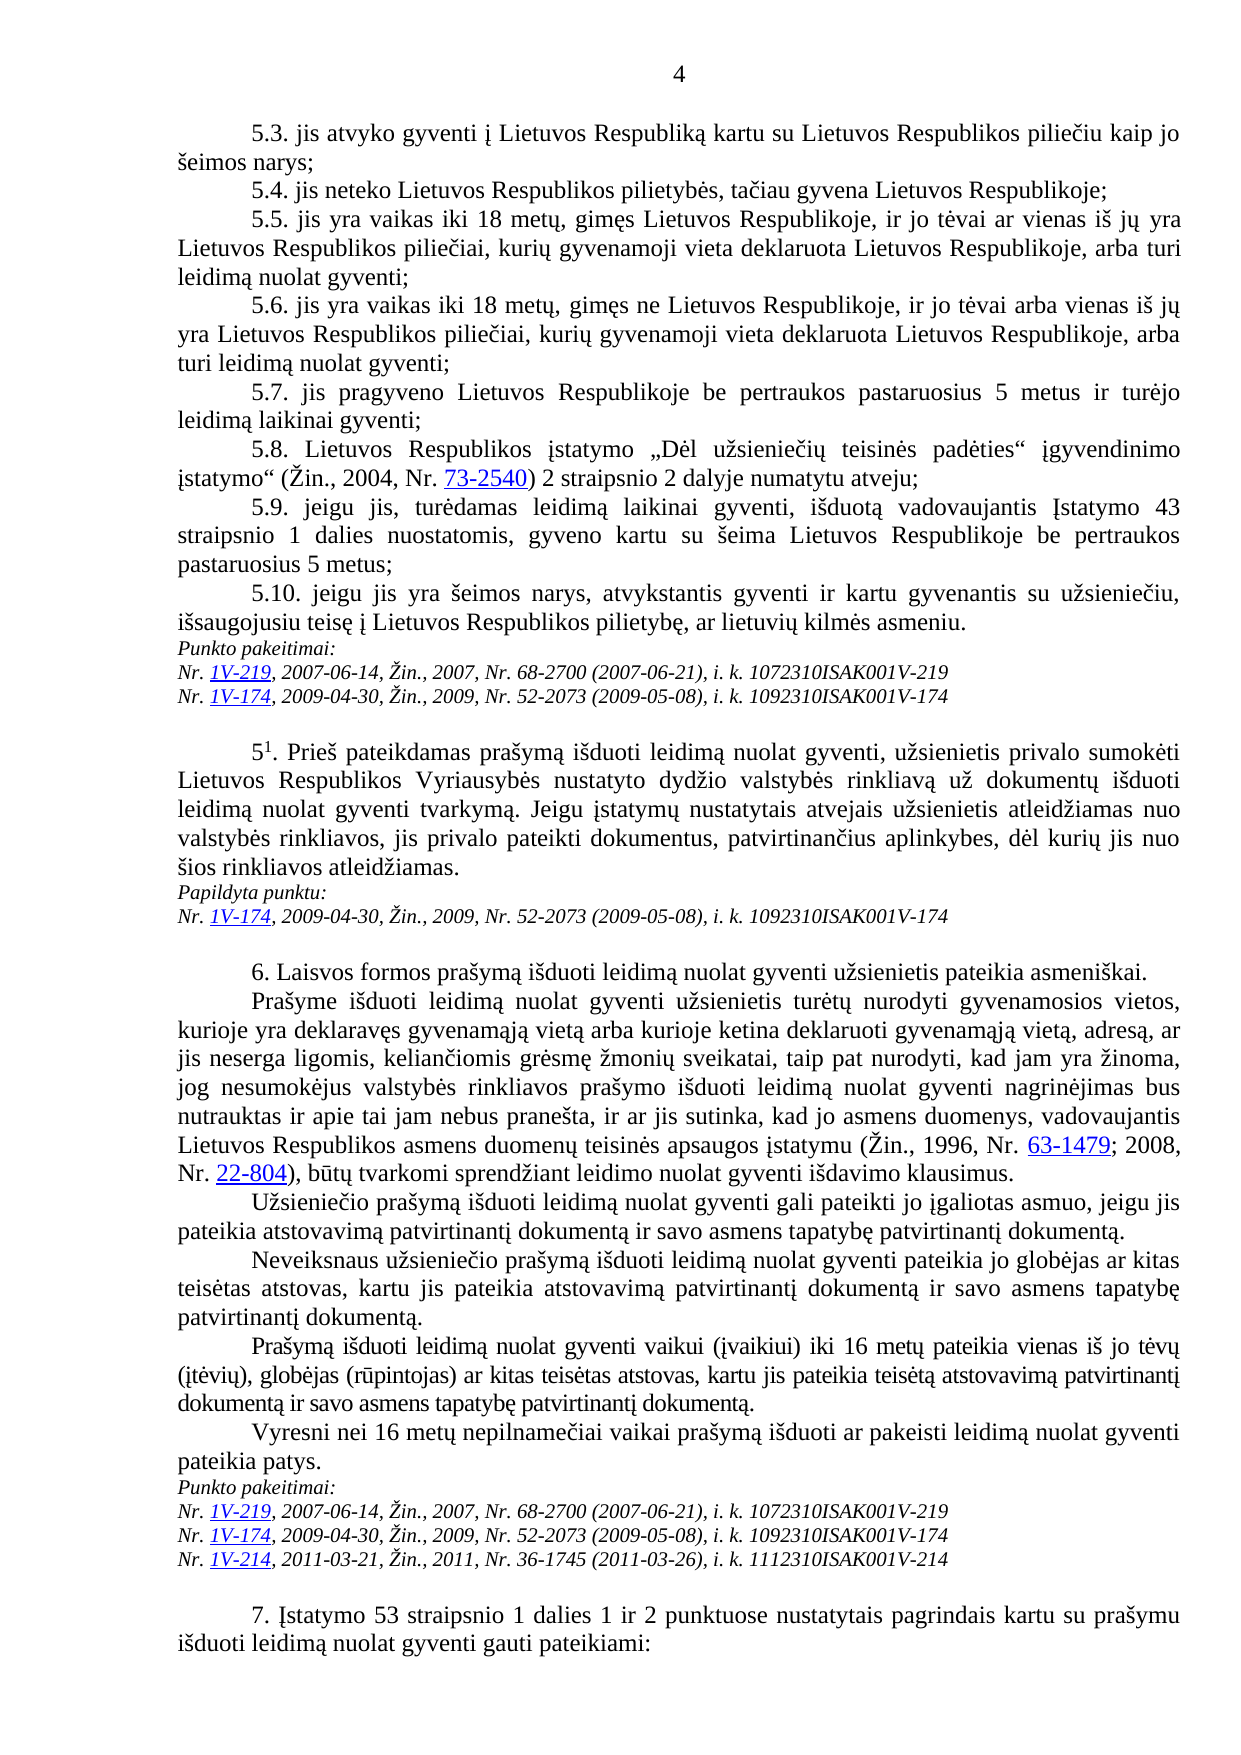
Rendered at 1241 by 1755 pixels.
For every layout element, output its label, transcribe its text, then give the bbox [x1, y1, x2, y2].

text 5.6. jis yra vaikas iki 18 metų, gimęs ne Lietuvos Respublikoje, ir jo tėvai arba vienas iš jų yra Lietuvos Respublikos piliečiai, kurių gyvenamoji vieta deklaruota Lietuvos Respublikoje, arba turi leidimą nuolat gyventi; [177, 291, 1181, 377]
text 7. Įstatymo 53 straipsnio 1 dalies 1 ir 2 punktuose nustatytais pagrindais kartu su prašymu išduoti leidimą nuolat gyventi gauti pateikiami: [177, 1600, 1181, 1657]
text 51. Prieš pateikdamas prašymą išduoti leidimą nuolat gyventi, užsienietis privalo sumokėti Lietuvos Respublikos Vyriausybės nustatyto dydžio valstybės rinkliavą už dokumentų išduoti leidimą nuolat gyventi tvarkymą. Jeigu įstatymų nustatytais atvejais užsienietis atleidžiamas nuo valstybės rinkliavos, jis privalo pateikti dokumentus, patvirtinančius aplinkybes, dėl kurių jis nuo šios rinkliavos atleidžiamas. [177, 737, 1181, 880]
text Papildyta punktu: [177, 880, 1181, 904]
text Prašyme išduoti leidimą nuolat gyventi užsienietis turėtų nurodyti gyvenamosios vietos, kurioje yra deklaravęs gyvenamąją vietą arba kurioje ketina deklaruoti gyvenamąją vietą, adresą, ar jis neserga ligomis, keliančiomis grėsmę žmonių sveikatai, taip pat nurodyti, kad jam yra žinoma, jog nesumokėjus valstybės rinkliavos prašymo išduoti leidimą nuolat gyventi nagrinėjimas bus nutrauktas ir apie tai jam nebus pranešta, ir ar jis sutinka, kad jo asmens duomenys, vadovaujantis Lietuvos Respublikos asmens duomenų teisinės apsaugos įstatymu (Žin., 1996, Nr. 63-1479; 2008, Nr. 22-804), būtų tvarkomi sprendžiant leidimo nuolat gyventi išdavimo klausimus. [177, 986, 1181, 1187]
text Nr. 1V-174, 2009-04-30, Žin., 2009, Nr. 52-2073 (2009-05-08), i. k. 1092310ISAK001V-174 [177, 684, 1181, 708]
text 5.3. jis atvyko gyventi į Lietuvos Respubliką kartu su Lietuvos Respublikos piliečiu kaip jo šeimos narys; [177, 118, 1181, 176]
text Nr. 1V-219, 2007-06-14, Žin., 2007, Nr. 68-2700 (2007-06-21), i. k. 1072310ISAK001V-219 [177, 660, 1181, 684]
text 5.9. jeigu jis, turėdamas leidimą laikinai gyventi, išduotą vadovaujantis Įstatymo 43 straipsnio 1 dalies nuostatomis, gyveno kartu su šeima Lietuvos Respublikoje be pertraukos pastaruosius 5 metus; [177, 492, 1181, 578]
text Nr. 1V-214, 2011-03-21, Žin., 2011, Nr. 36-1745 (2011-03-26), i. k. 1112310ISAK001V-214 [177, 1547, 1181, 1571]
text Nr. 1V-219, 2007-06-14, Žin., 2007, Nr. 68-2700 (2007-06-21), i. k. 1072310ISAK001V-219 [177, 1499, 1181, 1523]
text 5.8. Lietuvos Respublikos įstatymo „Dėl užsieniečių teisinės padėties“ įgyvendinimo įstatymo“ (Žin., 2004, Nr. 73-2540) 2 straipsnio 2 dalyje numatytu atveju; [177, 434, 1181, 492]
text Užsieniečio prašymą išduoti leidimą nuolat gyventi gali pateikti jo įgaliotas asmuo, jeigu jis pateikia atstovavimą patvirtinantį dokumentą ir savo asmens tapatybę patvirtinantį dokumentą. [177, 1187, 1181, 1245]
text 5.4. jis neteko Lietuvos Respublikos pilietybės, tačiau gyvena Lietuvos Respublikoje; [177, 176, 1181, 204]
text Prašymą išduoti leidimą nuolat gyventi vaikui (įvaikiui) iki 16 metų pateikia vienas iš jo tėvų (įtėvių), globėjas (rūpintojas) ar kitas teisėtas atstovas, kartu jis pateikia teisėtą atstovavimą patvirtinantį dokumentą ir savo asmens tapatybę patvirtinantį dokumentą. [177, 1331, 1181, 1417]
text Nr. 1V-174, 2009-04-30, Žin., 2009, Nr. 52-2073 (2009-05-08), i. k. 1092310ISAK001V-174 [177, 904, 1181, 928]
text 6. Laisvos formos prašymą išduoti leidimą nuolat gyventi užsienietis pateikia asmeniškai. [177, 957, 1181, 986]
text Neveiksnaus užsieniečio prašymą išduoti leidimą nuolat gyventi pateikia jo globėjas ar kitas teisėtas atstovas, kartu jis pateikia atstovavimą patvirtinantį dokumentą ir savo asmens tapatybę patvirtinantį dokumentą. [177, 1245, 1181, 1331]
text 5.10. jeigu jis yra šeimos narys, atvykstantis gyventi ir kartu gyvenantis su užsieniečiu, išsaugojusiu teisę į Lietuvos Respublikos pilietybę, ar lietuvių kilmės asmeniu. [177, 578, 1181, 636]
text Punkto pakeitimai: [177, 1475, 1181, 1499]
text 5.7. jis pragyveno Lietuvos Respublikoje be pertraukos pastaruosius 5 metus ir turėjo leidimą laikinai gyventi; [177, 377, 1181, 434]
text Vyresni nei 16 metų nepilnamečiai vaikai prašymą išduoti ar pakeisti leidimą nuolat gyventi pateikia patys. [177, 1417, 1181, 1475]
text 5.5. jis yra vaikas iki 18 metų, gimęs Lietuvos Respublikoje, ir jo tėvai ar vienas iš jų yra Lietuvos Respublikos piliečiai, kurių gyvenamoji vieta deklaruota Lietuvos Respublikoje, arba turi leidimą nuolat gyventi; [177, 204, 1181, 291]
text Nr. 1V-174, 2009-04-30, Žin., 2009, Nr. 52-2073 (2009-05-08), i. k. 1092310ISAK001V-174 [177, 1523, 1181, 1547]
text Punkto pakeitimai: [177, 636, 1181, 660]
